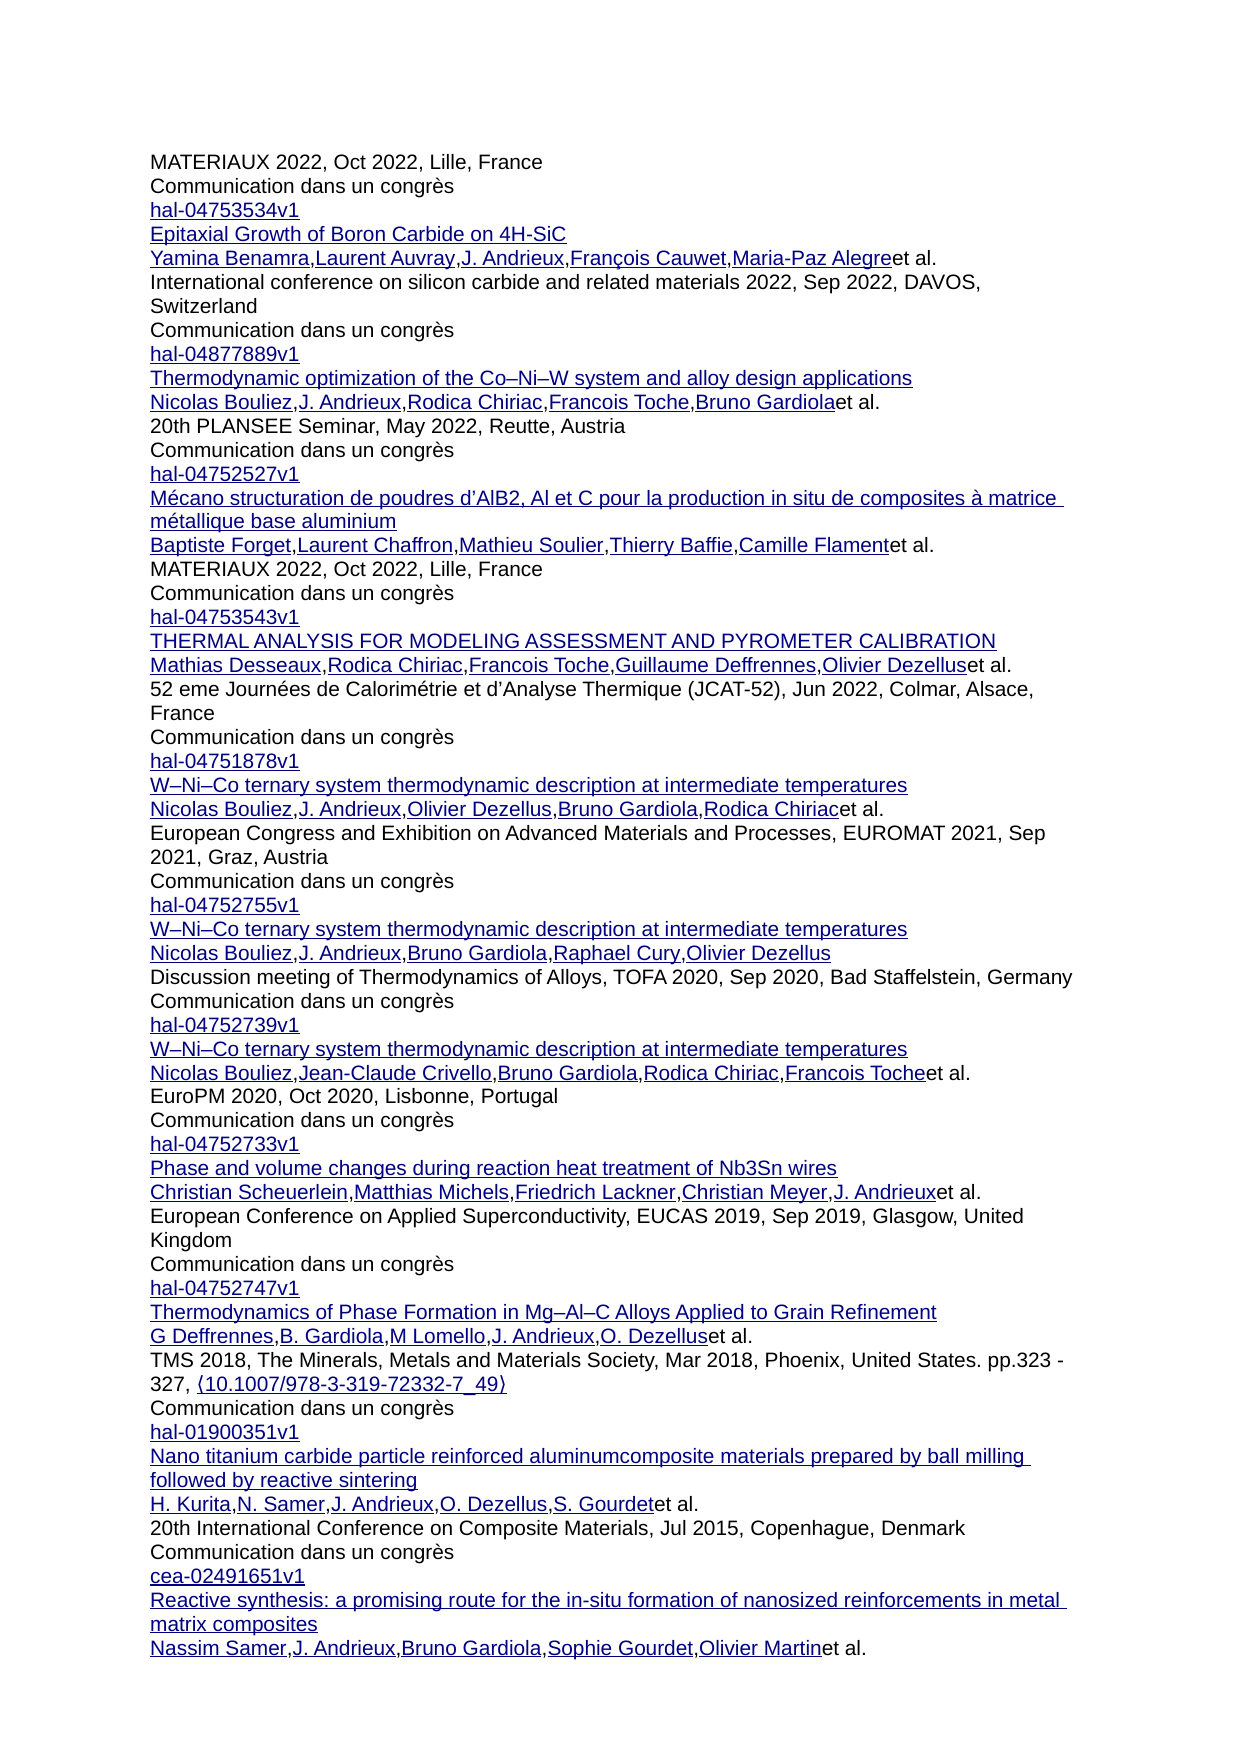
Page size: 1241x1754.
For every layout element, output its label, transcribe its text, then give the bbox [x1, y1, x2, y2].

table_cell W–Ni–Co ternary system thermodynamic description at intermediate temperatures Nicolas Bouliez,Jean-Claude Crivello,Bruno Gardiola,Rodica Chiriac,Francois Tocheet al. EuroPM 2020, Oct 2020, Lisbonne, Portugal Communication dans un congrès hal-04752733v1 [150, 1036, 1090, 1156]
table_cell W–Ni–Co ternary system thermodynamic description at intermediate temperatures Nicolas Bouliez,J. Andrieux,Olivier Dezellus,Bruno Gardiola,Rodica Chiriacet al. European Congress and Exhibition on Advanced Materials and Processes, EUROMAT 2021, Sep 2021, Graz, Austria Communication dans un congrès hal-04752755v1 [150, 773, 1090, 917]
table_cell Thermodynamics of Phase Formation in Mg–Al–C Alloys Applied to Grain Refinement G Deffrennes,B. Gardiola,M Lomello,J. Andrieux,O. Dezelluset al. TMS 2018, The Minerals, Metals and Materials Society, Mar 2018, Phoenix, United States. pp.323 - 327, ⟨10.1007/978-3-319-72332-7_49⟩ Communication dans un congrès hal-01900351v1 [150, 1300, 1090, 1444]
table_cell Thermodynamic optimization of the Co–Ni–W system and alloy design applications Nicolas Bouliez,J. Andrieux,Rodica Chiriac,Francois Toche,Bruno Gardiolaet al. 20th PLANSEE Seminar, May 2022, Reutte, Austria Communication dans un congrès hal-04752527v1 [150, 366, 1090, 485]
table_cell Phase and volume changes during reaction heat treatment of Nb3Sn wires Christian Scheuerlein,Matthias Michels,Friedrich Lackner,Christian Meyer,J. Andrieuxet al. European Conference on Applied Superconductivity, EUCAS 2019, Sep 2019, Glasgow, United Kingdom Communication dans un congrès hal-04752747v1 [150, 1156, 1090, 1300]
table_cell MATERIAUX 2022, Oct 2022, Lille, France Communication dans un congrès hal-04753534v1 [150, 150, 1090, 222]
table_cell Mécano structuration de poudres d’AlB2, Al et C pour la production in situ de composites à matrice métallique base aluminium Baptiste Forget,Laurent Chaffron,Mathieu Soulier,Thierry Baffie,Camille Flamentet al. MATERIAUX 2022, Oct 2022, Lille, France Communication dans un congrès hal-04753543v1 [150, 485, 1090, 629]
table_cell THERMAL ANALYSIS FOR MODELING ASSESSMENT AND PYROMETER CALIBRATION Mathias Desseaux,Rodica Chiriac,Francois Toche,Guillaume Deffrennes,Olivier Dezelluset al. 52 eme Journées de Calorimétrie et d’Analyse Thermique (JCAT-52), Jun 2022, Colmar, Alsace, France Communication dans un congrès hal-04751878v1 [150, 629, 1090, 773]
table_cell W–Ni–Co ternary system thermodynamic description at intermediate temperatures Nicolas Bouliez,J. Andrieux,Bruno Gardiola,Raphael Cury,Olivier Dezellus Discussion meeting of Thermodynamics of Alloys, TOFA 2020, Sep 2020, Bad Staffelstein, Germany Communication dans un congrès hal-04752739v1 [150, 917, 1090, 1036]
table_cell Epitaxial Growth of Boron Carbide on 4H-SiC Yamina Benamra,Laurent Auvray,J. Andrieux,François Cauwet,Maria-Paz Alegreet al. International conference on silicon carbide and related materials 2022, Sep 2022, DAVOS, Switzerland Communication dans un congrès hal-04877889v1 [150, 222, 1090, 366]
table_cell Reactive synthesis: a promising route for the in-situ formation of nanosized reinforcements in metal matrix composites Nassim Samer,J. Andrieux,Bruno Gardiola,Sophie Gourdet,Olivier Martinet al. [150, 1588, 1090, 1659]
table_cell Nano titanium carbide particle reinforced aluminumcomposite materials prepared by ball milling followed by reactive sintering H. Kurita,N. Samer,J. Andrieux,O. Dezellus,S. Gourdetet al. 20th International Conference on Composite Materials, Jul 2015, Copenhague, Denmark Communication dans un congrès cea-02491651v1 [150, 1444, 1090, 1587]
